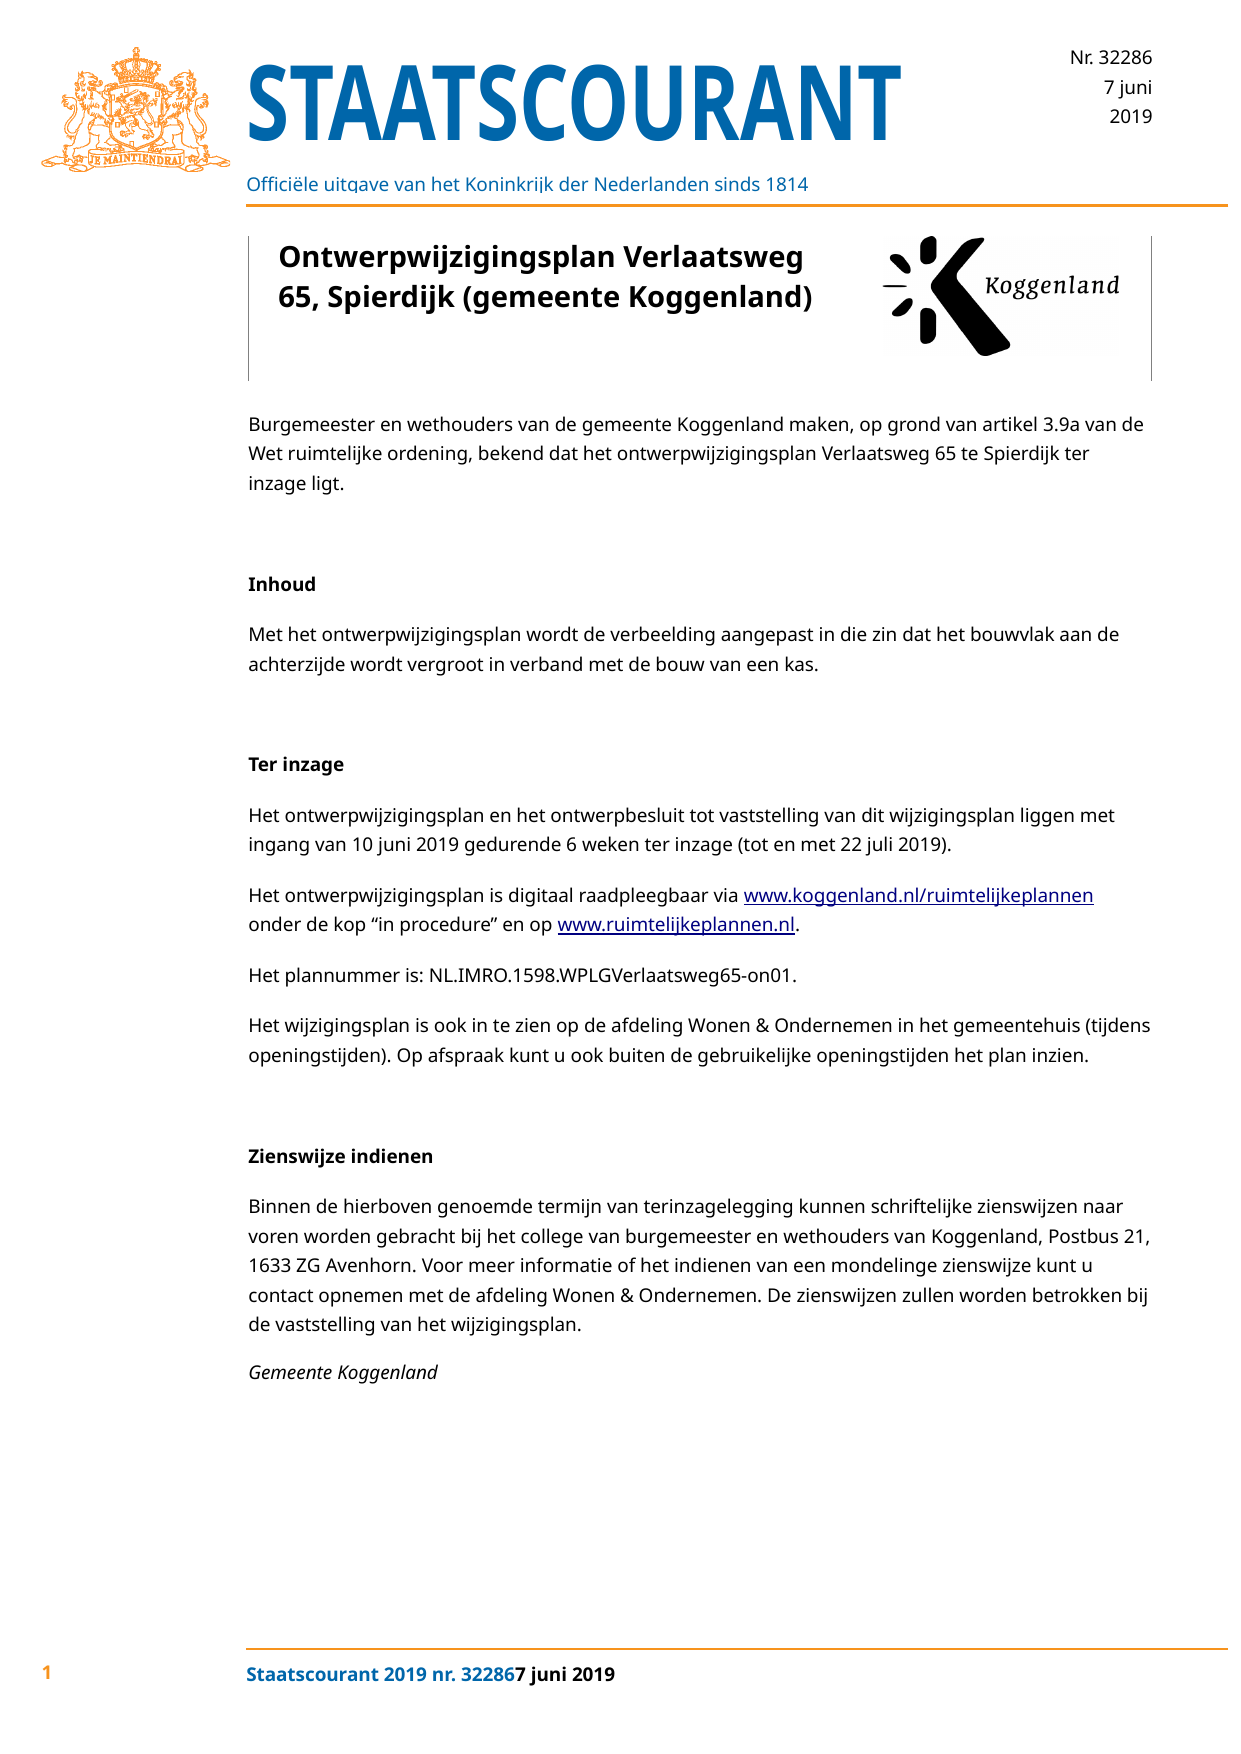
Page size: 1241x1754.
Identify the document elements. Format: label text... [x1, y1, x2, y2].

text Binnen de hierboven genoemde termijn van terinzagelegging kunnen schriftelijke zienswijzen naar voren worden gebracht bij het college van burgemeester en wethouders van Koggenland, Postbus 21, 1633 ZG Avenhorn. Voor meer informatie of het indienen van een mondelinge zienswijze kunt u contact opnemen met de afdeling Wonen & Ondernemen. De zienswijzen zullen worden betrokken bij de vaststelling van het wijzigingsplan. [248, 1193, 1152, 1337]
table_header Ontwerpwijzigingsplan Verlaatsweg 65, Spierdijk (gemeente Koggenland) [249, 236, 850, 381]
picture [882, 236, 1119, 356]
text Het plannummer is: NL.IMRO.1598.WPLGVerlaatsweg65-on01. [248, 962, 1152, 988]
text Het ontwerpwijzigingsplan is digitaal raadpleegbaar via www.koggenland.nl/ruimtelijkeplannen onder de kop “in procedure” en op www.ruimtelijkeplannen.nl. [248, 882, 1152, 937]
table_header [850, 236, 1151, 381]
text Ter inzage [248, 752, 1152, 777]
text Zienswijze indienen [248, 1143, 1152, 1168]
text Met het ontwerpwijzigingsplan wordt de verbeelding aangepast in die zin dat het bouwvlak aan de achterzijde wordt vergroot in verband met de bouw van een kas. [248, 621, 1152, 676]
text Het ontwerpwijzigingsplan en het ontwerpbesluit tot vaststelling van dit wijzigingsplan liggen met ingang van 10 juni 2019 gedurende 6 weken ter inzage (tot en met 22 juli 2019). [248, 802, 1152, 857]
text Inhoud [248, 571, 1152, 596]
text Gemeente Koggenland [248, 1359, 1152, 1385]
text Burgemeester en wethouders van de gemeente Koggenland maken, op grond van artikel 3.9a van de Wet ruimtelijke ordening, bekend dat het ontwerpwijzigingsplan Verlaatsweg 65 te Spierdijk ter inzage ligt. [248, 411, 1152, 496]
picture [41, 47, 231, 172]
text Het wijzigingsplan is ook in te zien op de afdeling Wonen & Ondernemen in het gemeentehuis (tijdens openingstijden). Op afspraak kunt u ook buiten de gebruikelijke openingstijden het plan inzien. [248, 1012, 1152, 1068]
